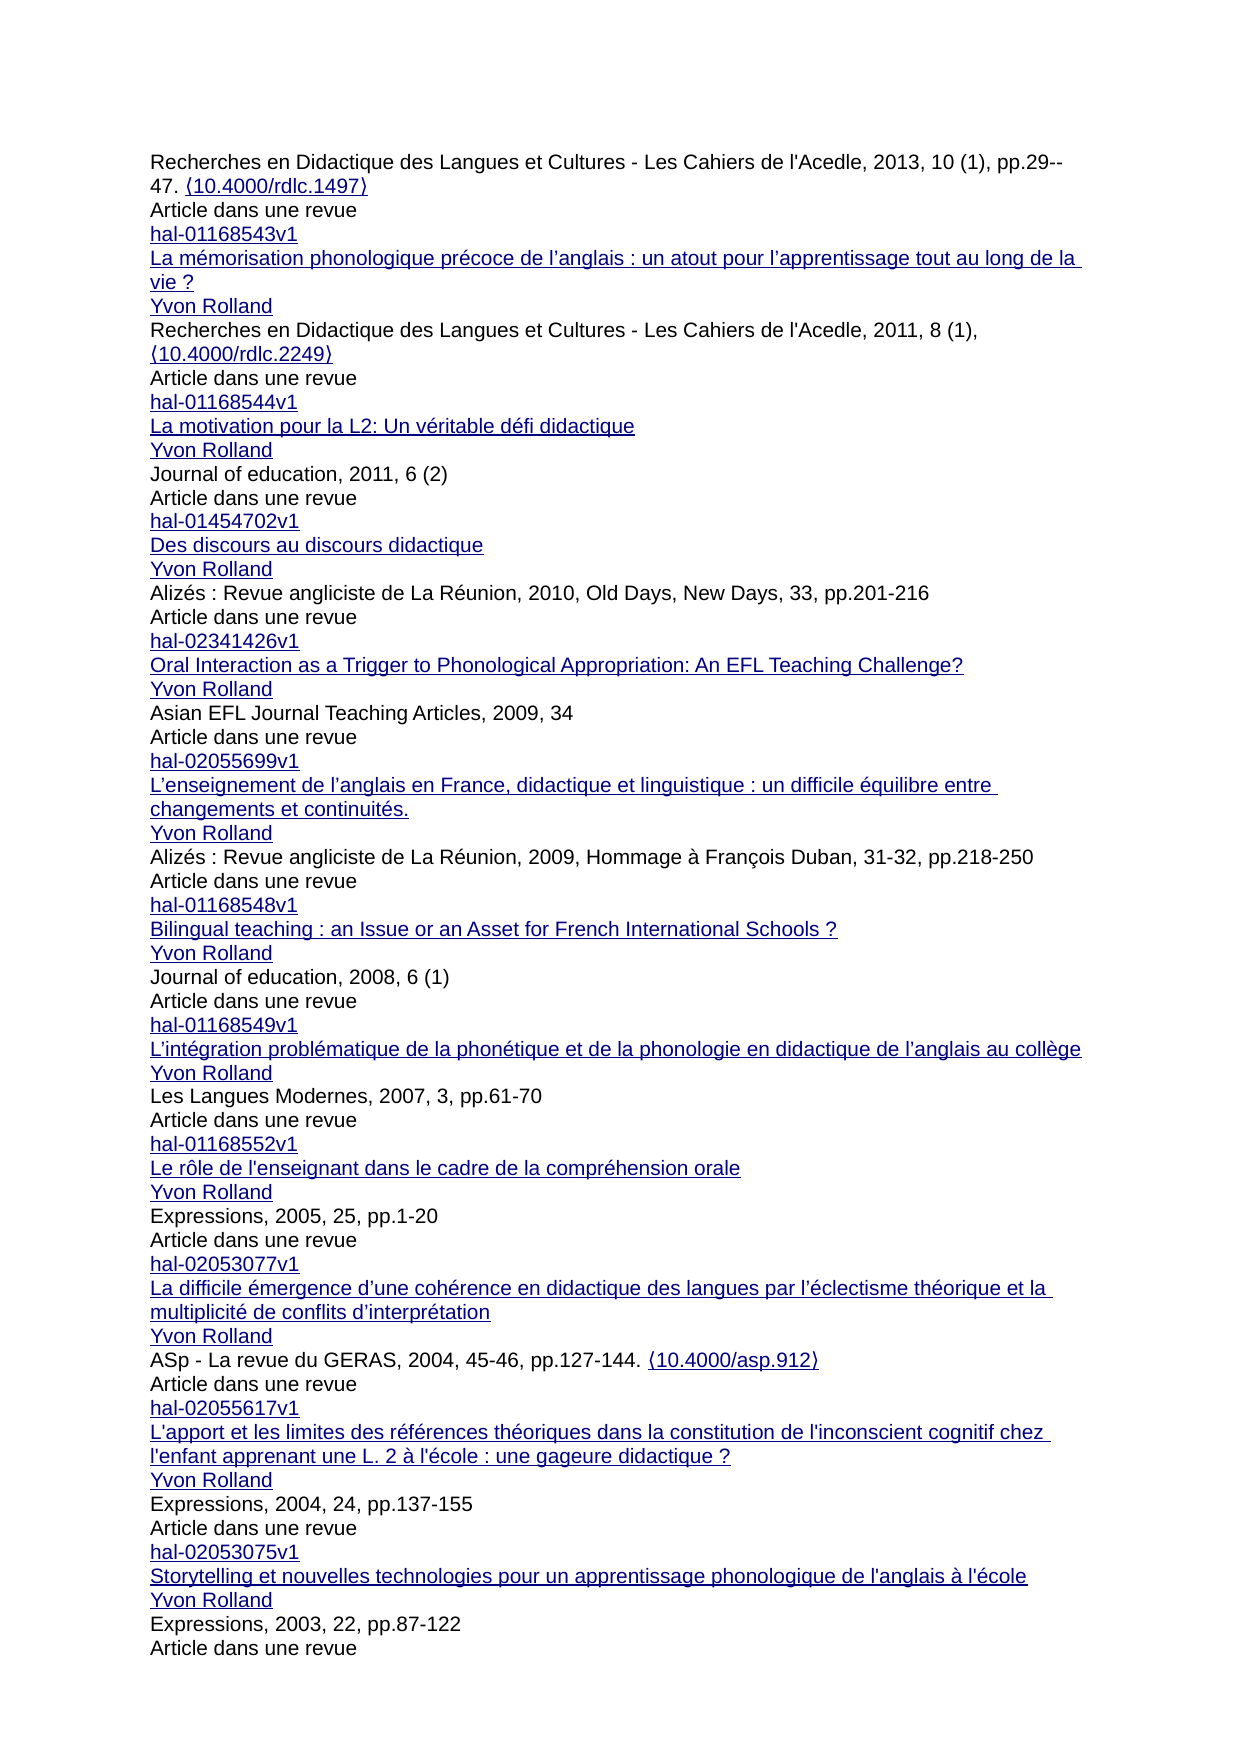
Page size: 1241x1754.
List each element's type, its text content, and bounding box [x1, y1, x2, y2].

table_cell Oral Interaction as a Trigger to Phonological Appropriation: An EFL Teaching Challenge? Yvon Rolland Asian EFL Journal Teaching Articles, 2009, 34 Article dans une revue hal-02055699v1 [150, 653, 1090, 773]
table_cell L’intégration problématique de la phonétique et de la phonologie en didactique de l’anglais au collège Yvon Rolland Les Langues Modernes, 2007, 3, pp.61-70 Article dans une revue hal-01168552v1 [150, 1036, 1090, 1156]
table_cell Des discours au discours didactique Yvon Rolland Alizés : Revue angliciste de La Réunion, 2010, Old Days, New Days, 33, pp.201-216 Article dans une revue hal-02341426v1 [150, 533, 1090, 653]
table_cell La motivation pour la L2: Un véritable défi didactique Yvon Rolland Journal of education, 2011, 6 (2) Article dans une revue hal-01454702v1 [150, 414, 1090, 533]
table_cell Storytelling et nouvelles technologies pour un apprentissage phonologique de l'anglais à l'école Yvon Rolland Expressions, 2003, 22, pp.87-122 Article dans une revue [150, 1564, 1090, 1659]
table_cell Le rôle de l'enseignant dans le cadre de la compréhension orale Yvon Rolland Expressions, 2005, 25, pp.1-20 Article dans une revue hal-02053077v1 [150, 1156, 1090, 1276]
table_cell La difficile émergence d’une cohérence en didactique des langues par l’éclectisme théorique et la multiplicité de conflits d’interprétation Yvon Rolland ASp - La revue du GERAS, 2004, 45-46, pp.127-144. ⟨10.4000/asp.912⟩ Article dans une revue hal-02055617v1 [150, 1276, 1090, 1420]
table_cell Bilingual teaching : an Issue or an Asset for French International Schools ? Yvon Rolland Journal of education, 2008, 6 (1) Article dans une revue hal-01168549v1 [150, 917, 1090, 1036]
table_cell La mémorisation phonologique précoce de l’anglais : un atout pour l’apprentissage tout au long de la vie ? Yvon Rolland Recherches en Didactique des Langues et Cultures - Les Cahiers de l'Acedle, 2011, 8 (1), ⟨10.4000/rdlc.2249⟩ Article dans une revue hal-01168544v1 [150, 246, 1090, 413]
table_header Recherches en Didactique des Langues et Cultures - Les Cahiers de l'Acedle, 2013, 10 (1), pp.29--47. ⟨10.4000/rdlc.1497⟩ Article dans une revue hal-01168543v1 [150, 150, 1090, 246]
table_cell L'apport et les limites des références théoriques dans la constitution de l'inconscient cognitif chez l'enfant apprenant une L. 2 à l'école : une gageure didactique ? Yvon Rolland Expressions, 2004, 24, pp.137-155 Article dans une revue hal-02053075v1 [150, 1420, 1090, 1563]
table_cell L’enseignement de l’anglais en France, didactique et linguistique : un difficile équilibre entre changements et continuités. Yvon Rolland Alizés : Revue angliciste de La Réunion, 2009, Hommage à François Duban, 31-32, pp.218-250 Article dans une revue hal-01168548v1 [150, 773, 1090, 917]
